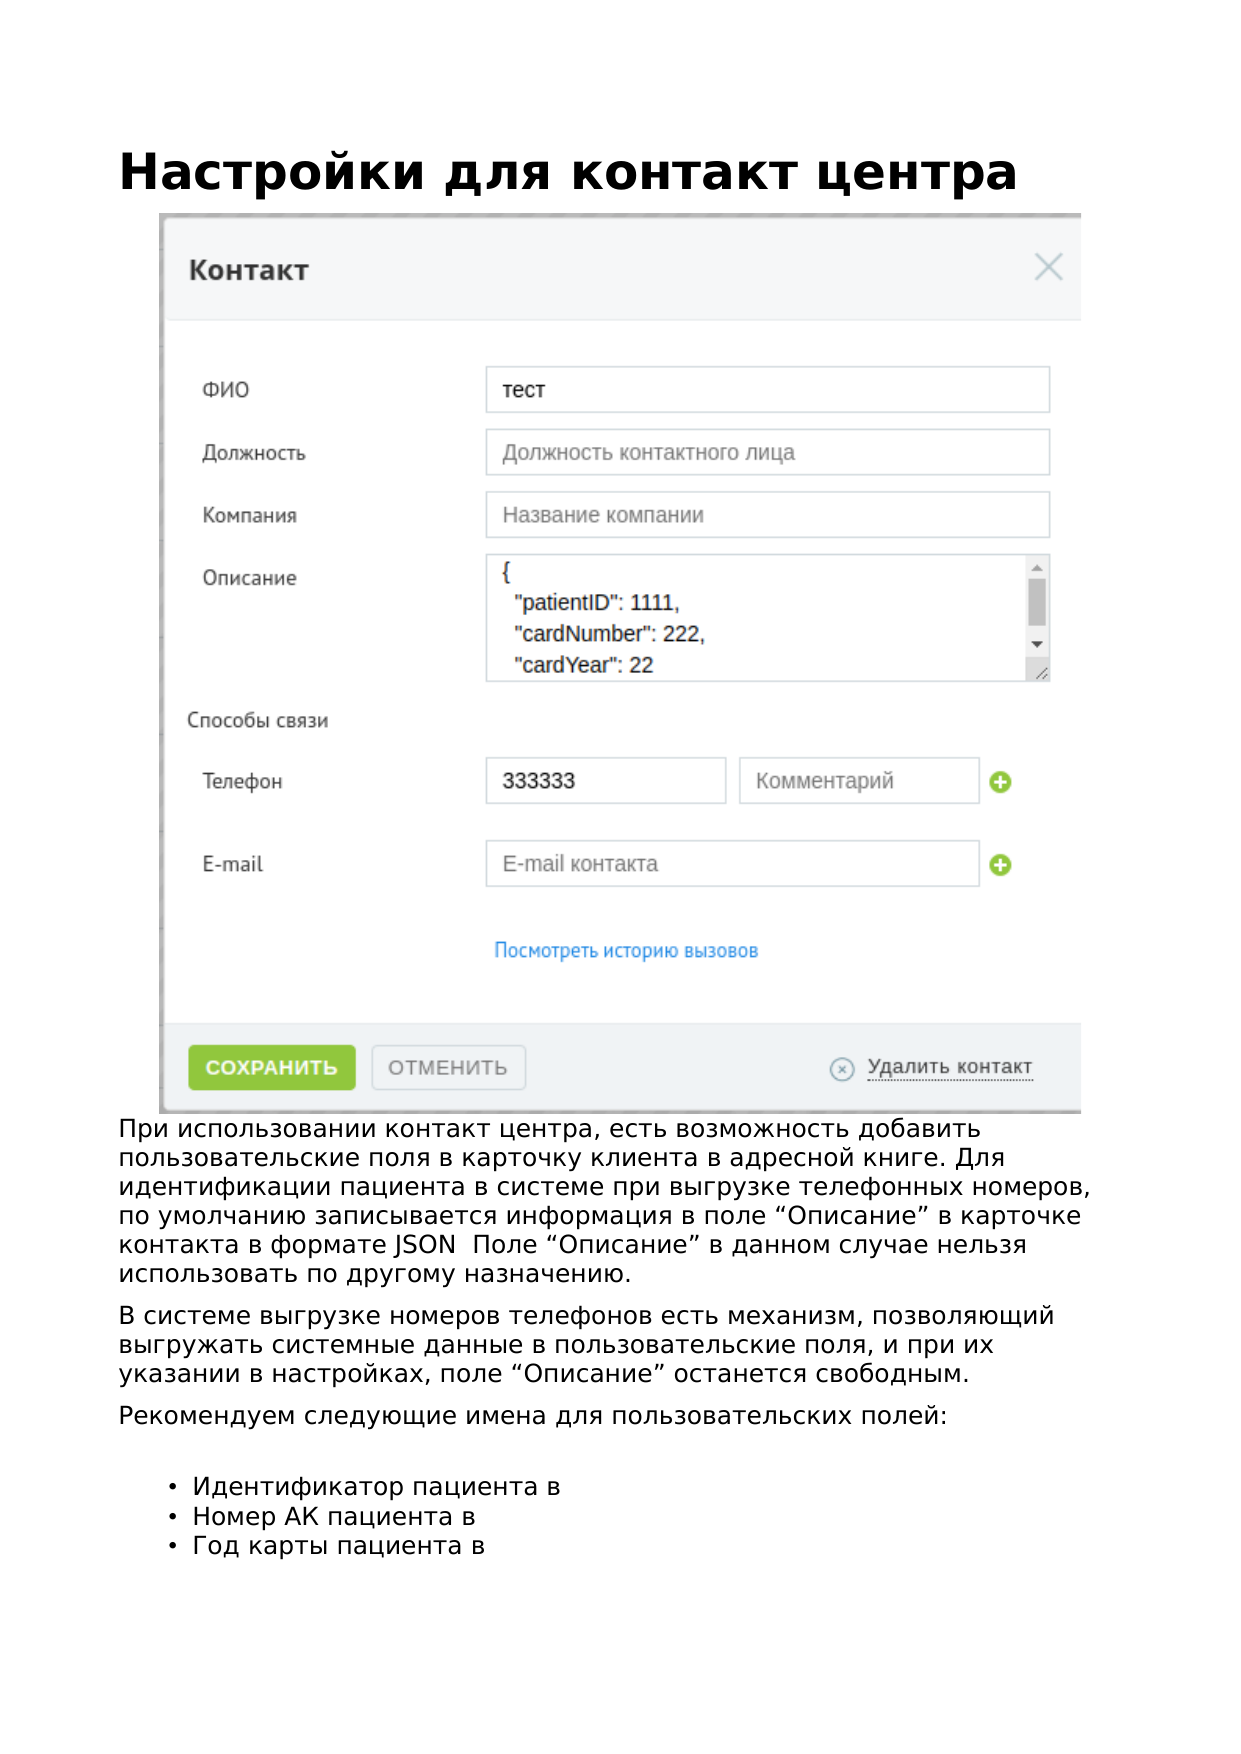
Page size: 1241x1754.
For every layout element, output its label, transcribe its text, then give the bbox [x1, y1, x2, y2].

subtitle Настройки для контакт центра [118, 143, 1122, 201]
text При использовании контакт центра, есть возможность добавить пользовательские поля в карточку клиента в адресной книге. Для идентификации пациента в системе при выгрузке телефонных номеров, по умолчанию записывается информация в поле “Описание” в карточке контакта в формате JSON Поле “Описание” в данном случае нельзя использовать по другому назначению. [118, 214, 1122, 1289]
list Год карты пациента в [177, 1531, 1122, 1560]
picture [159, 213, 1082, 1114]
list Номер АК пациента в [177, 1502, 1122, 1531]
text Рекомендуем следующие имена для пользовательских полей: [118, 1401, 1122, 1431]
text В системе выгрузке номеров телефонов есть механизм, позволяющий выгружать системные данные в пользовательские поля, и при их указании в настройках, поле “Описание” останется свободным. [118, 1301, 1122, 1389]
list Идентификатор пациента в [177, 1472, 1122, 1502]
